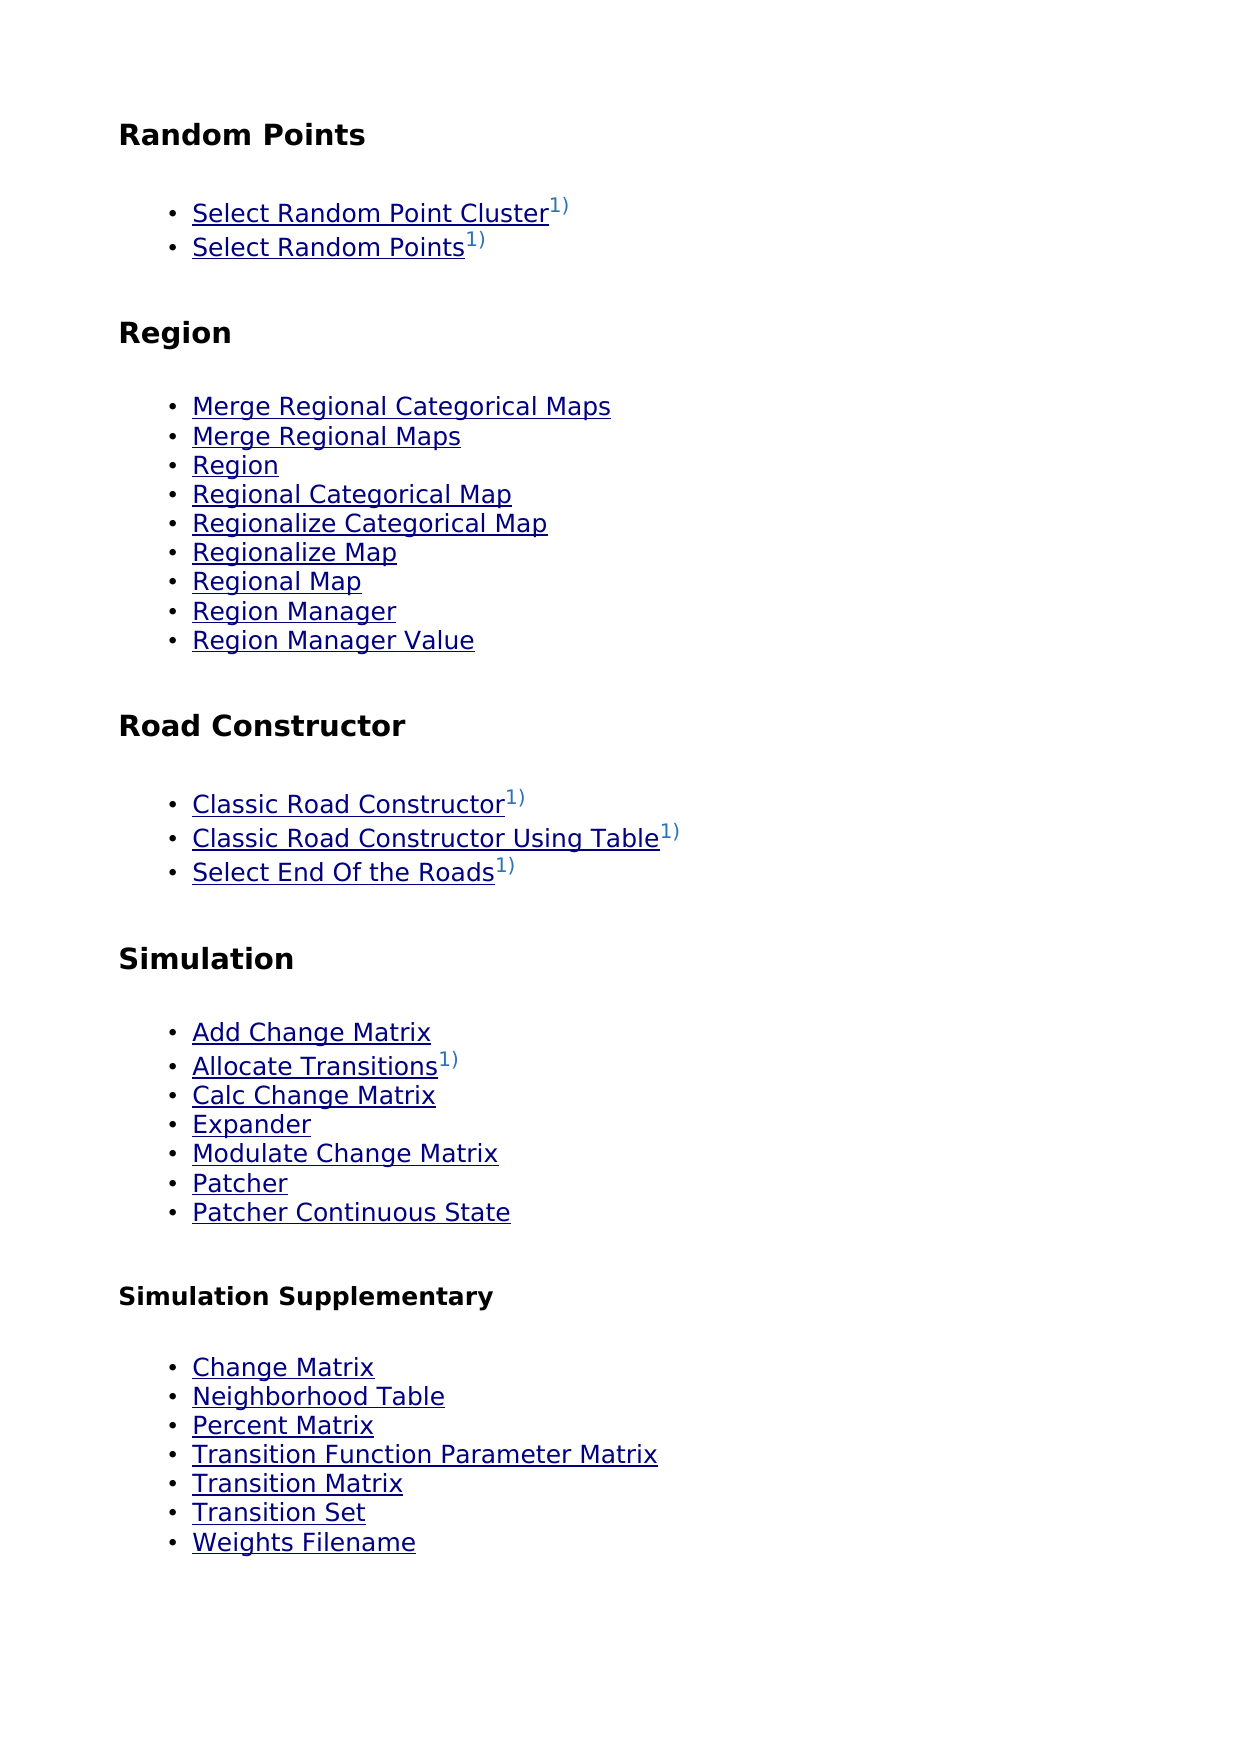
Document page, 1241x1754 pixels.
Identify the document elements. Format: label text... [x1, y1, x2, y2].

list Percent Matrix [177, 1411, 1122, 1440]
list Calc Change Matrix [177, 1081, 1122, 1111]
list Patcher [177, 1169, 1122, 1198]
list Regionalize Categorical Map [177, 509, 1122, 538]
list Transition Function Parameter Matrix [177, 1440, 1122, 1469]
list Region Manager Value [177, 626, 1122, 655]
list Region [177, 451, 1122, 480]
subtitle Region [118, 317, 1122, 351]
subtitle Simulation Supplementary [118, 1282, 1122, 1311]
list Regional Map [177, 568, 1122, 597]
list Select End Of the Roads1) [177, 854, 1122, 888]
list Expander [177, 1111, 1122, 1140]
list Change Matrix [177, 1353, 1122, 1382]
list Weights Filename [177, 1528, 1122, 1557]
list Transition Matrix [177, 1469, 1122, 1499]
list Classic Road Constructor1) [177, 786, 1122, 819]
list Select Random Points1) [177, 228, 1122, 262]
list Add Change Matrix [177, 1018, 1122, 1047]
list Select Random Point Cluster1) [177, 194, 1122, 228]
list Neighborhood Table [177, 1382, 1122, 1411]
list Classic Road Constructor Using Table1) [177, 819, 1122, 854]
list Regionalize Map [177, 538, 1122, 568]
subtitle Random Points [118, 118, 1122, 152]
list Region Manager [177, 597, 1122, 626]
list Modulate Change Matrix [177, 1140, 1122, 1169]
subtitle Simulation [118, 942, 1122, 976]
list Merge Regional Categorical Maps [177, 393, 1122, 422]
list Patcher Continuous State [177, 1198, 1122, 1227]
list Merge Regional Maps [177, 422, 1122, 451]
list Regional Categorical Map [177, 480, 1122, 509]
list Transition Set [177, 1499, 1122, 1528]
subtitle Road Constructor [118, 709, 1122, 743]
list Allocate Transitions1) [177, 1047, 1122, 1081]
